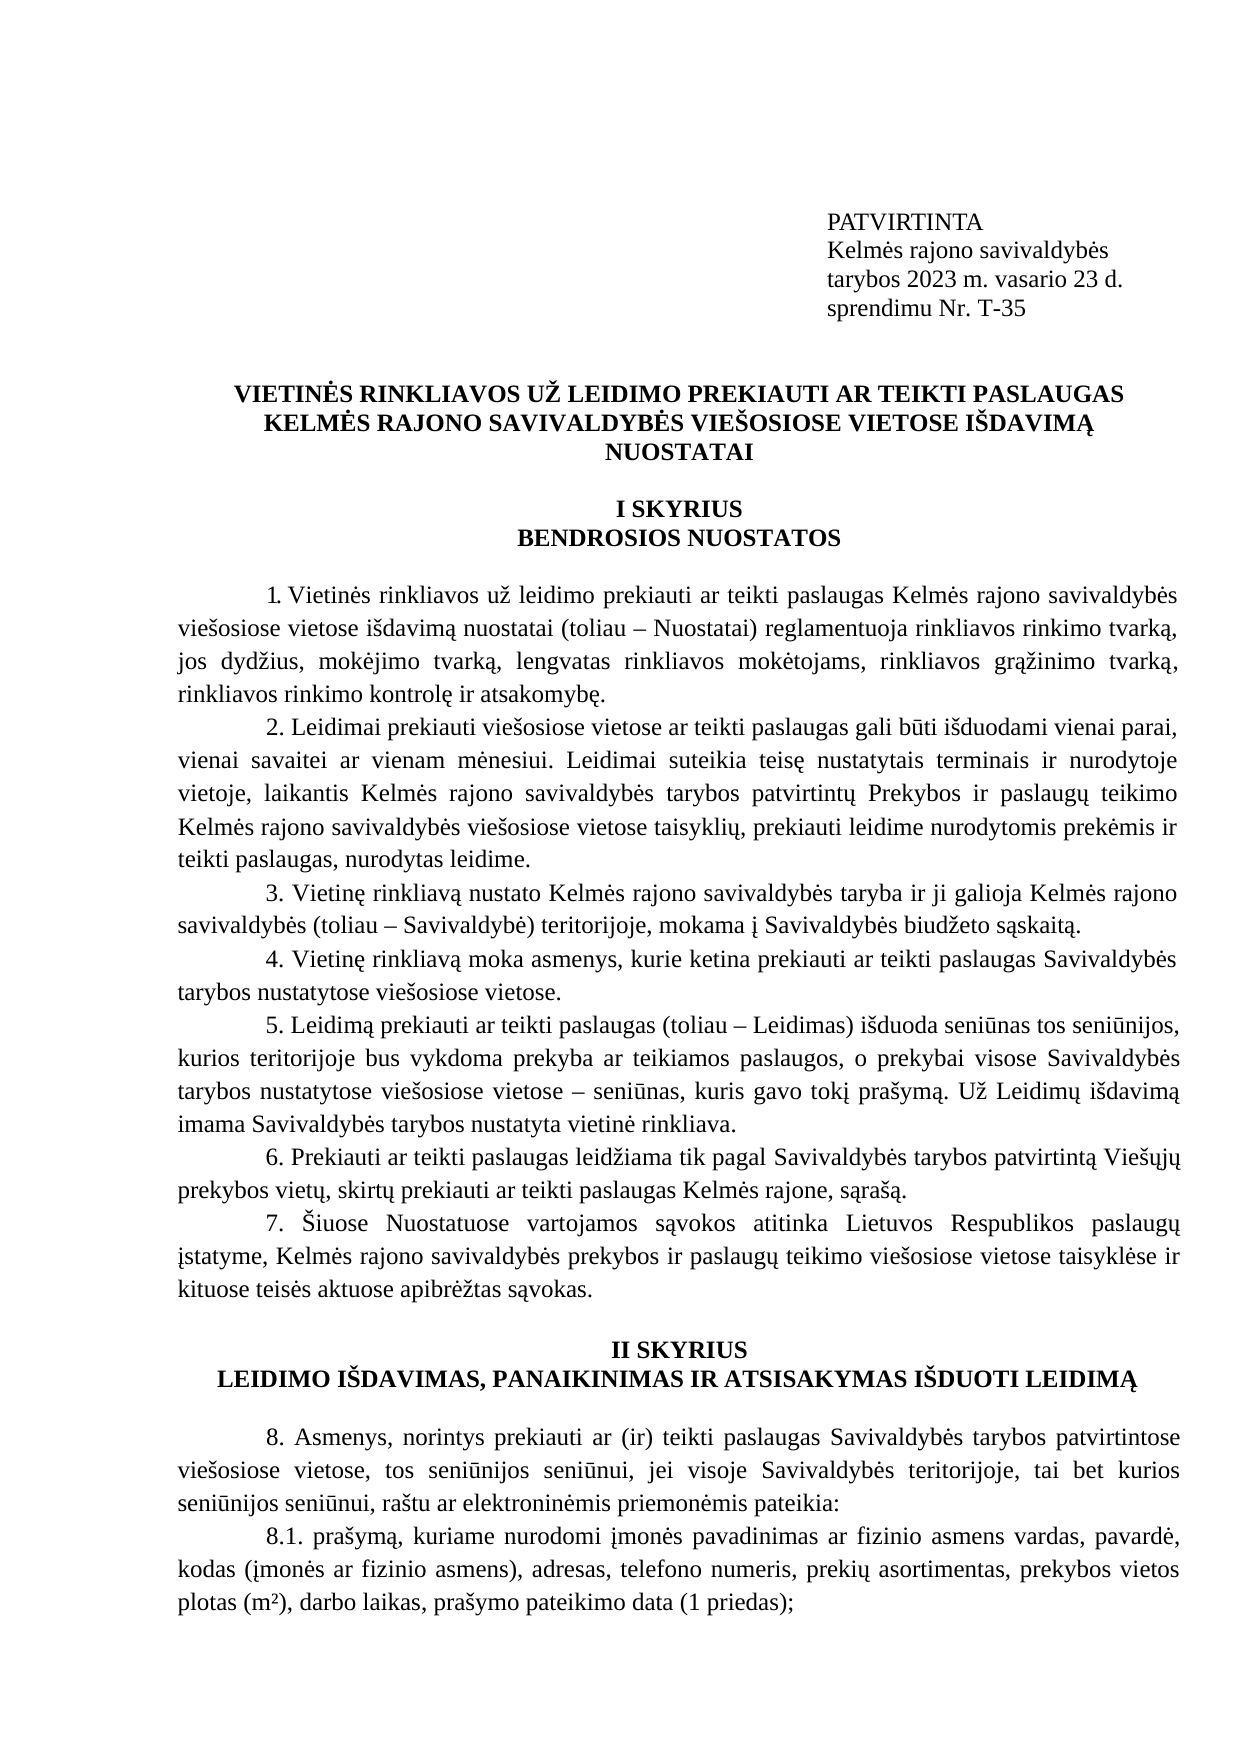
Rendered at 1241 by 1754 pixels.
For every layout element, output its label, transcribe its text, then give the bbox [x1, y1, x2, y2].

text LEIDIMO IŠDAVIMAS, PANAIKINIMAS IR ATSISAKYMAS IŠDUOTI LEIDIMĄ [177, 1364, 1178, 1393]
text 1. Vietinės rinkliavos už leidimo prekiauti ar teikti paslaugas Kelmės rajono savivaldybės viešosiose vietose išdavimą nuostatai (toliau – Nuostatai) reglamentuoja rinkliavos rinkimo tvarką, jos dydžius, mokėjimo tvarką, lengvatas rinkliavos mokėtojams, rinkliavos grąžinimo tvarką, rinkliavos rinkimo kontrolę ir atsakomybę. [178, 580, 1179, 708]
subtitle 5. Leidimą prekiauti ar teikti paslaugas (toliau – Leidimas) išduoda seniūnas tos seniūnijos, kurios teritorijoje bus vykdoma prekyba ar teikiamos paslaugos, o prekybai visose Savivaldybės tarybos nustatytose viešosiose vietose – seniūnas, kuris gavo tokį prašymą. Už Leidimų išdavimą imama Savivaldybės tarybos nustatyta vietinė rinkliava. [177, 1010, 1181, 1137]
text PATVIRTINTA [827, 207, 1181, 235]
text VIETINĖS RINKLIAVOS UŽ LEIDIMO PREKIAUTI AR TEIKTI PASLAUGAS [177, 379, 1181, 408]
text 7. Šiuose Nuostatuose vartojamos sąvokos atitinka Lietuvos Respublikos paslaugų įstatyme, Kelmės rajono savivaldybės prekybos ir paslaugų teikimo viešosiose vietose taisyklėse ir kituose teisės aktuose apibrėžtas sąvokas. [177, 1208, 1181, 1303]
text sprendimu Nr. T-35 [827, 293, 1181, 322]
text tarybos 2023 m. vasario 23 d. [827, 264, 1181, 293]
text KELMĖS RAJONO SAVIVALDYBĖS VIEŠOSIOSE VIETOSE IŠDAVIMĄ [177, 408, 1181, 437]
text BENDROSIOS NUOSTATOS [177, 523, 1181, 552]
text Kelmės rajono savivaldybės [827, 235, 1181, 264]
text 4. Vietinę rinkliavą moka asmenys, kurie ketina prekiauti ar teikti paslaugas Savivaldybės tarybos nustatytose viešosiose vietose. [177, 944, 1178, 1005]
text 3. Vietinę rinkliavą nustato Kelmės rajono savivaldybės taryba ir ji galioja Kelmės rajono savivaldybės (toliau – Savivaldybė) teritorijoje, mokama į Savivaldybės biudžeto sąskaitą. [177, 878, 1178, 939]
text 6. Prekiauti ar teikti paslaugas leidžiama tik pagal Savivaldybės tarybos patvirtintą Viešųjų prekybos vietų, skirtų prekiauti ar teikti paslaugas Kelmės rajone, sąrašą. [177, 1142, 1181, 1203]
text 8. Asmenys, norintys prekiauti ar (ir) teikti paslaugas Savivaldybės tarybos patvirtintose viešosiose vietose, tos seniūnijos seniūnui, jei visoje Savivaldybės teritorijoje, tai bet kurios seniūnijos seniūnui, raštu ar elektroninėmis priemonėmis pateikia: [177, 1422, 1181, 1517]
text I SKYRIUS [177, 494, 1181, 523]
text 2. Leidimai prekiauti viešosiose vietose ar teikti paslaugas gali būti išduodami vienai parai, vienai savaitei ar vienam mėnesiui. Leidimai suteikia teisę nustatytais terminais ir nurodytoje vietoje, laikantis Kelmės rajono savivaldybės tarybos patvirtintų Prekybos ir paslaugų teikimo Kelmės rajono savivaldybės viešosiose vietose taisyklių, prekiauti leidime nurodytomis prekėmis ir teikti paslaugas, nurodytas leidime. [178, 712, 1179, 873]
text II SKYRIUS [177, 1336, 1181, 1364]
text NUOSTATAI [177, 437, 1181, 465]
subtitle 8.1. prašymą, kuriame nurodomi įmonės pavadinimas ar fizinio asmens vardas, pavardė, kodas (įmonės ar fizinio asmens), adresas, telefono numeris, prekių asortimentas, prekybos vietos plotas (m²), darbo laikas, prašymo pateikimo data (1 priedas); [177, 1521, 1181, 1616]
